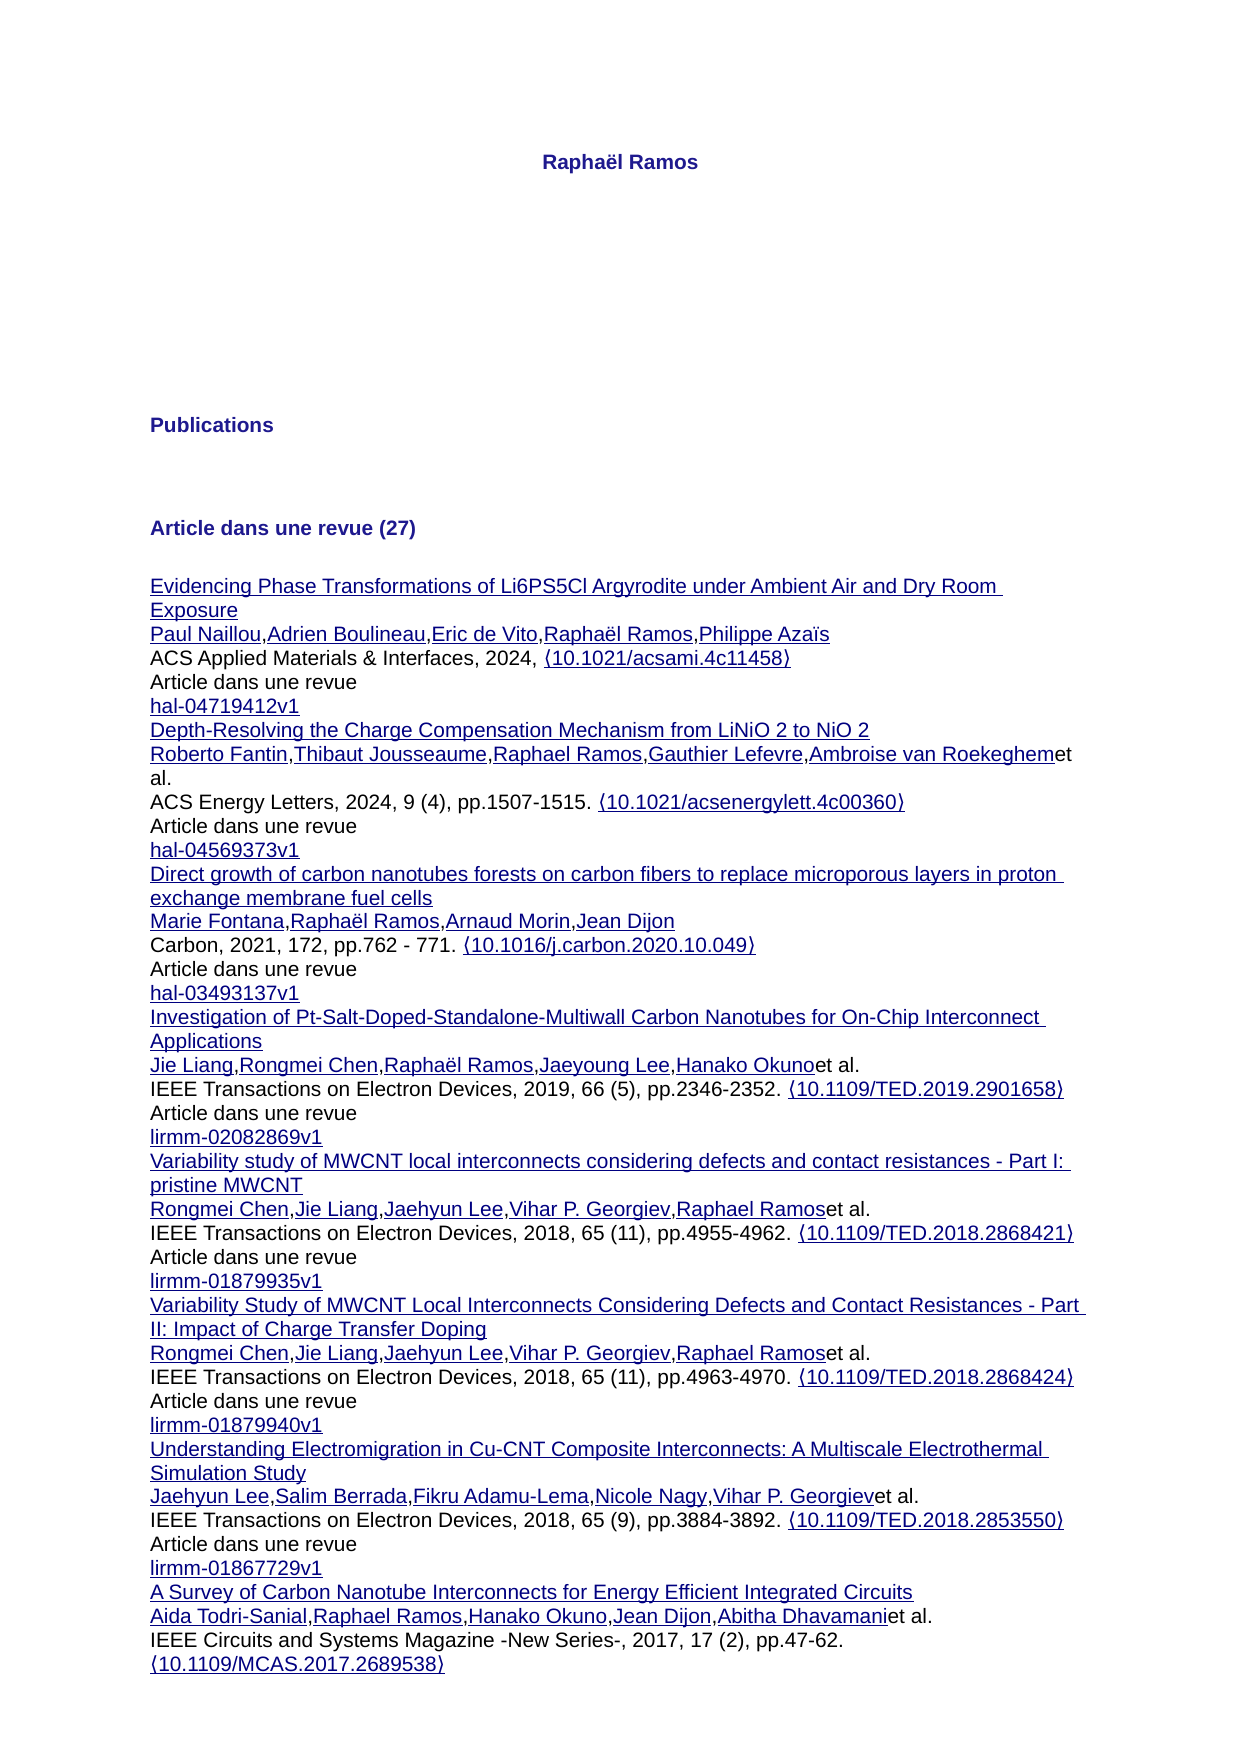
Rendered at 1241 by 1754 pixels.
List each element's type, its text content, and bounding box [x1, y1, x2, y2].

subtitle Article dans une revue (27) [150, 516, 1090, 539]
table_header Evidencing Phase Transformations of Li6PS5Cl Argyrodite under Ambient Air and Dry Room Exposure Paul Naillou,Adrien Boulineau,Eric de Vito,Raphaël Ramos,Philippe Azaïs ACS Applied Materials & Interfaces, 2024, ⟨10.1021/acsami.4c11458⟩ Article dans une revue hal-04719412v1 [150, 574, 1090, 718]
table_cell Investigation of Pt-Salt-Doped-Standalone-Multiwall Carbon Nanotubes for On-Chip Interconnect Applications Jie Liang,Rongmei Chen,Raphaël Ramos,Jaeyoung Lee,Hanako Okunoet al. IEEE Transactions on Electron Devices, 2019, 66 (5), pp.2346-2352. ⟨10.1109/TED.2019.2901658⟩ Article dans une revue lirmm-02082869v1 [150, 1005, 1090, 1149]
table_cell Depth-Resolving the Charge Compensation Mechanism from LiNiO 2 to NiO 2 Roberto Fantin,Thibaut Jousseaume,Raphael Ramos,Gauthier Lefevre,Ambroise van Roekeghemet al. ACS Energy Letters, 2024, 9 (4), pp.1507-1515. ⟨10.1021/acsenergylett.4c00360⟩ Article dans une revue hal-04569373v1 [150, 718, 1090, 861]
subtitle Raphaël Ramos [150, 150, 1090, 174]
table_cell Variability Study of MWCNT Local Interconnects Considering Defects and Contact Resistances - Part II: Impact of Charge Transfer Doping Rongmei Chen,Jie Liang,Jaehyun Lee,Vihar P. Georgiev,Raphael Ramoset al. IEEE Transactions on Electron Devices, 2018, 65 (11), pp.4963-4970. ⟨10.1109/TED.2018.2868424⟩ Article dans une revue lirmm-01879940v1 [150, 1293, 1090, 1436]
table_cell Understanding Electromigration in Cu-CNT Composite Interconnects: A Multiscale Electrothermal Simulation Study Jaehyun Lee,Salim Berrada,Fikru Adamu-Lema,Nicole Nagy,Vihar P. Georgievet al. IEEE Transactions on Electron Devices, 2018, 65 (9), pp.3884-3892. ⟨10.1109/TED.2018.2853550⟩ Article dans une revue lirmm-01867729v1 [150, 1436, 1090, 1580]
subtitle Publications [150, 412, 1090, 436]
table_cell Variability study of MWCNT local interconnects considering defects and contact resistances - Part I: pristine MWCNT Rongmei Chen,Jie Liang,Jaehyun Lee,Vihar P. Georgiev,Raphael Ramoset al. IEEE Transactions on Electron Devices, 2018, 65 (11), pp.4955-4962. ⟨10.1109/TED.2018.2868421⟩ Article dans une revue lirmm-01879935v1 [150, 1149, 1090, 1293]
table_cell A Survey of Carbon Nanotube Interconnects for Energy Efficient Integrated Circuits Aida Todri-Sanial,Raphael Ramos,Hanako Okuno,Jean Dijon,Abitha Dhavamaniet al. IEEE Circuits and Systems Magazine -New Series-, 2017, 17 (2), pp.47-62. ⟨10.1109/MCAS.2017.2689538⟩ [150, 1580, 1090, 1676]
table_cell Direct growth of carbon nanotubes forests on carbon fibers to replace microporous layers in proton exchange membrane fuel cells Marie Fontana,Raphaël Ramos,Arnaud Morin,Jean Dijon Carbon, 2021, 172, pp.762 - 771. ⟨10.1016/j.carbon.2020.10.049⟩ Article dans une revue hal-03493137v1 [150, 861, 1090, 1005]
